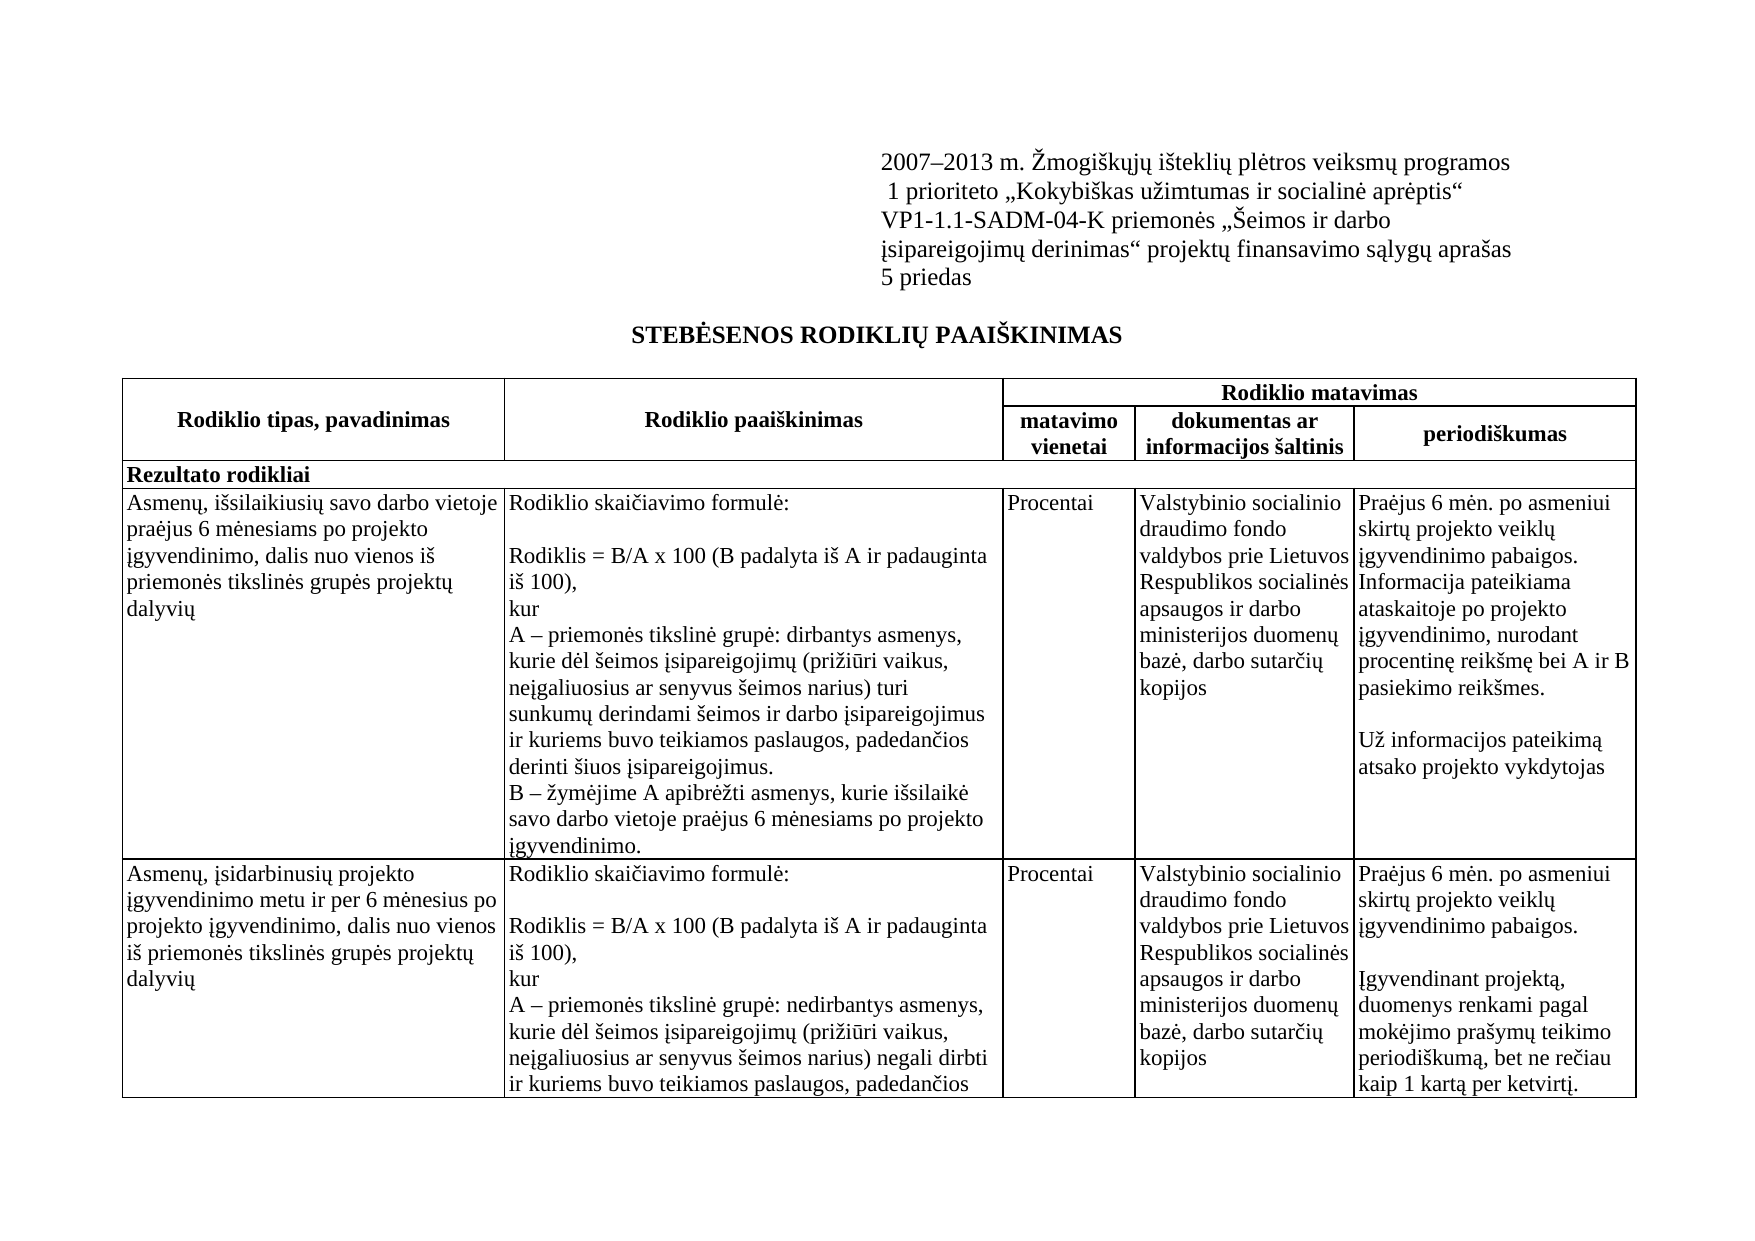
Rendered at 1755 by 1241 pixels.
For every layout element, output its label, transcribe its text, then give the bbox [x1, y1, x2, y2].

table_cell matavimo vienetai [1004, 407, 1134, 460]
table_header Rodiklio tipas, pavadinimas [123, 379, 504, 460]
table_cell Valstybinio socialinio draudimo fondo valdybos prie Lietuvos Respublikos socialinės apsaugos ir darbo ministerijos duomenų bazė, darbo sutarčių kopijos [1136, 489, 1353, 858]
text 2007–2013 m. Žmogiškųjų išteklių plėtros veiksmų programos [118, 147, 1636, 176]
text VP1-1.1-SADM-04-K priemonės „Šeimos ir darbo [118, 205, 1636, 234]
text 1 prioriteto „Kokybiškas užimtumas ir socialinė aprėptis“ [118, 176, 1636, 205]
table_cell Procentai [1004, 489, 1134, 858]
text įsipareigojimų derinimas“ projektų finansavimo sąlygų aprašas [118, 234, 1636, 262]
table_cell periodiškumas [1355, 407, 1635, 460]
table_cell Valstybinio socialinio draudimo fondo valdybos prie Lietuvos Respublikos socialinės apsaugos ir darbo ministerijos duomenų bazė, darbo sutarčių kopijos [1136, 860, 1353, 1097]
table_cell Rodiklio skaičiavimo formulė: Rodiklis = B/A x 100 (B padalyta iš A ir padauginta iš 100), kur A – priemonės tikslinė grupė: nedirbantys asmenys, kurie dėl šeimos įsipareigojimų (prižiūri vaikus, neįgaliuosius ar senyvus šeimos narius) negali dirbti ir kuriems buvo teikiamos paslaugos, padedančios [505, 860, 1002, 1097]
table_cell dokumentas ar informacijos šaltinis [1136, 407, 1353, 460]
table_cell Procentai [1004, 860, 1134, 1097]
text 5 priedas [118, 262, 1636, 291]
table_header Rodiklio matavimas [1004, 379, 1635, 405]
table_cell Praėjus 6 mėn. po asmeniui skirtų projekto veiklų įgyvendinimo pabaigos. Įgyvendinant projektą, duomenys renkami pagal mokėjimo prašymų teikimo periodiškumą, bet ne rečiau kaip 1 kartą per ketvirtį. [1355, 860, 1635, 1097]
table_cell Asmenų, išsilaikiusių savo darbo vietoje praėjus 6 mėnesiams po projekto įgyvendinimo, dalis nuo vienos iš priemonės tikslinės grupės projektų dalyvių [123, 489, 504, 858]
table_cell Rodiklio skaičiavimo formulė: Rodiklis = B/A x 100 (B padalyta iš A ir padauginta iš 100), kur A – priemonės tikslinė grupė: dirbantys asmenys, kurie dėl šeimos įsipareigojimų (prižiūri vaikus, neįgaliuosius ar senyvus šeimos narius) turi sunkumų derindami šeimos ir darbo įsipareigojimus ir kuriems buvo teikiamos paslaugos, padedančios derinti šiuos įsipareigojimus. B – žymėjime A apibrėžti asmenys, kurie išsilaikė savo darbo vietoje praėjus 6 mėnesiams po projekto įgyvendinimo. [505, 489, 1002, 858]
table_cell Rezultato rodikliai [123, 461, 1635, 488]
table_cell Praėjus 6 mėn. po asmeniui skirtų projekto veiklų įgyvendinimo pabaigos. Informacija pateikiama ataskaitoje po projekto įgyvendinimo, nurodant procentinę reikšmę bei A ir B pasiekimo reikšmes. Už informacijos pateikimą atsako projekto vykdytojas [1355, 489, 1635, 858]
text STEBĖSENOS RODIKLIŲ PAAIŠKINIMAS [118, 320, 1636, 349]
table_header Rodiklio paaiškinimas [505, 379, 1002, 460]
table_cell Asmenų, įsidarbinusių projekto įgyvendinimo metu ir per 6 mėnesius po projekto įgyvendinimo, dalis nuo vienos iš priemonės tikslinės grupės projektų dalyvių [123, 860, 504, 1097]
